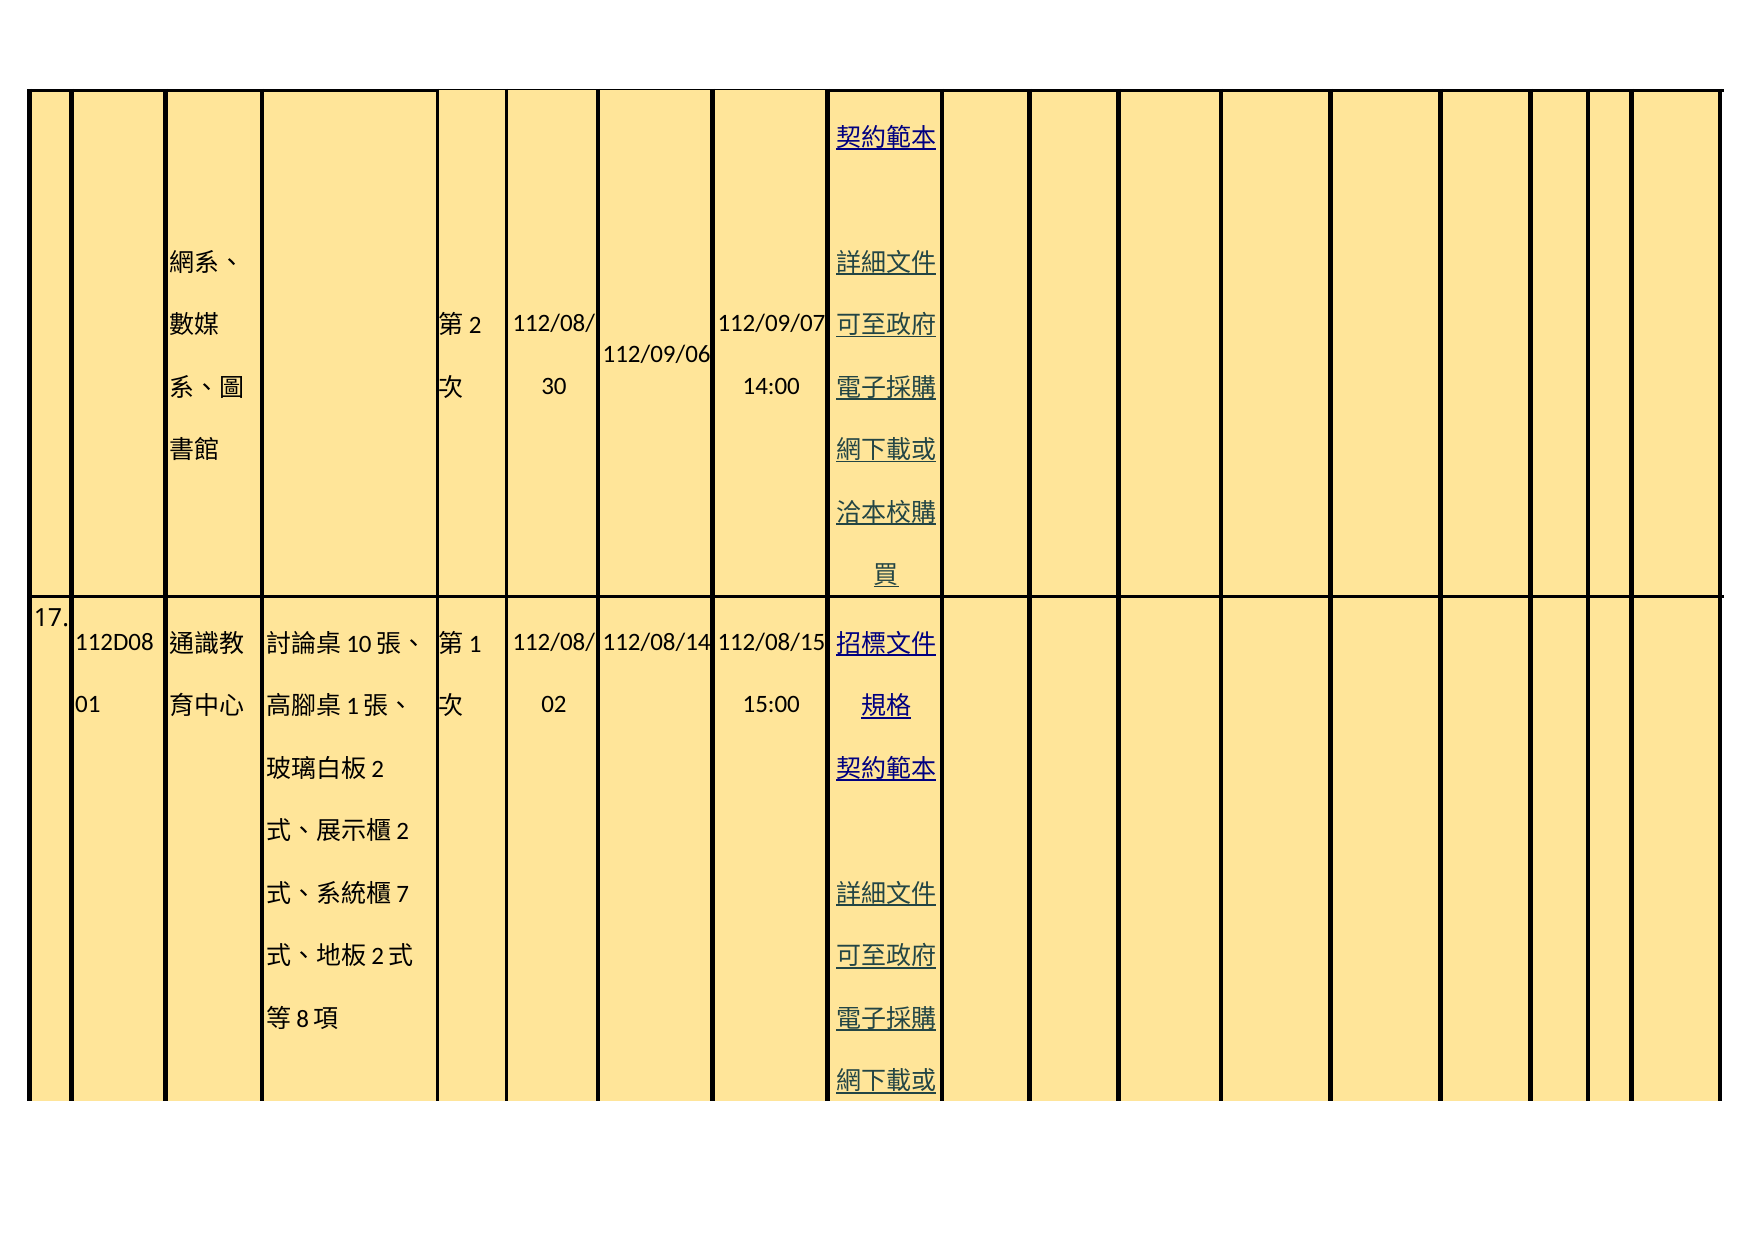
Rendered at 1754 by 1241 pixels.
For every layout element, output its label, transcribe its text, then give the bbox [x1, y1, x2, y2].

table_cell [1121, 92, 1219, 595]
table_cell 112/09/06 [600, 90, 710, 595]
table_cell [264, 92, 436, 595]
table_cell 112/08/14 [600, 598, 710, 1101]
table_cell [1443, 92, 1528, 595]
table_cell [32, 598, 69, 1101]
table_cell [1223, 92, 1328, 595]
table_cell [1032, 598, 1116, 1101]
table_cell 112/08/30 [508, 90, 596, 595]
table_cell 招標文件 規格 契約範本 詳細文件可至政府電子採購網下載或 [830, 598, 940, 1101]
table_cell [1634, 598, 1718, 1101]
table_cell [1032, 92, 1116, 595]
table_cell [1533, 598, 1586, 1101]
table_cell [74, 92, 163, 595]
table_cell [1333, 598, 1438, 1101]
table_cell [1533, 92, 1586, 595]
table_cell 第1次 [439, 598, 505, 1101]
table_cell [1121, 598, 1219, 1101]
table_cell 112/08/1515:00 [715, 598, 825, 1101]
table_cell [1333, 92, 1438, 595]
table_cell 第2次 [439, 90, 505, 595]
table_cell 網系、數媒系、圖書館 [168, 92, 260, 595]
table_cell 112/08/02 [508, 598, 596, 1101]
table_cell [1590, 598, 1629, 1101]
table_cell [1223, 598, 1328, 1101]
table_cell 112D0801 [74, 598, 163, 1101]
table_cell [32, 92, 69, 595]
table_cell [944, 92, 1027, 595]
table_cell [944, 598, 1027, 1101]
table_cell 討論桌10張、高腳桌1張、玻璃白板2式、展示櫃2式、系統櫃7式、地板2式等8項 [264, 598, 436, 1101]
table_cell [1590, 92, 1629, 595]
table_cell 通識教育中心 [168, 598, 260, 1101]
table_cell [1443, 598, 1528, 1101]
table_cell [1634, 92, 1718, 595]
table_cell 契約範本 詳細文件可至政府電子採購網下載或洽本校購買 [830, 92, 940, 595]
